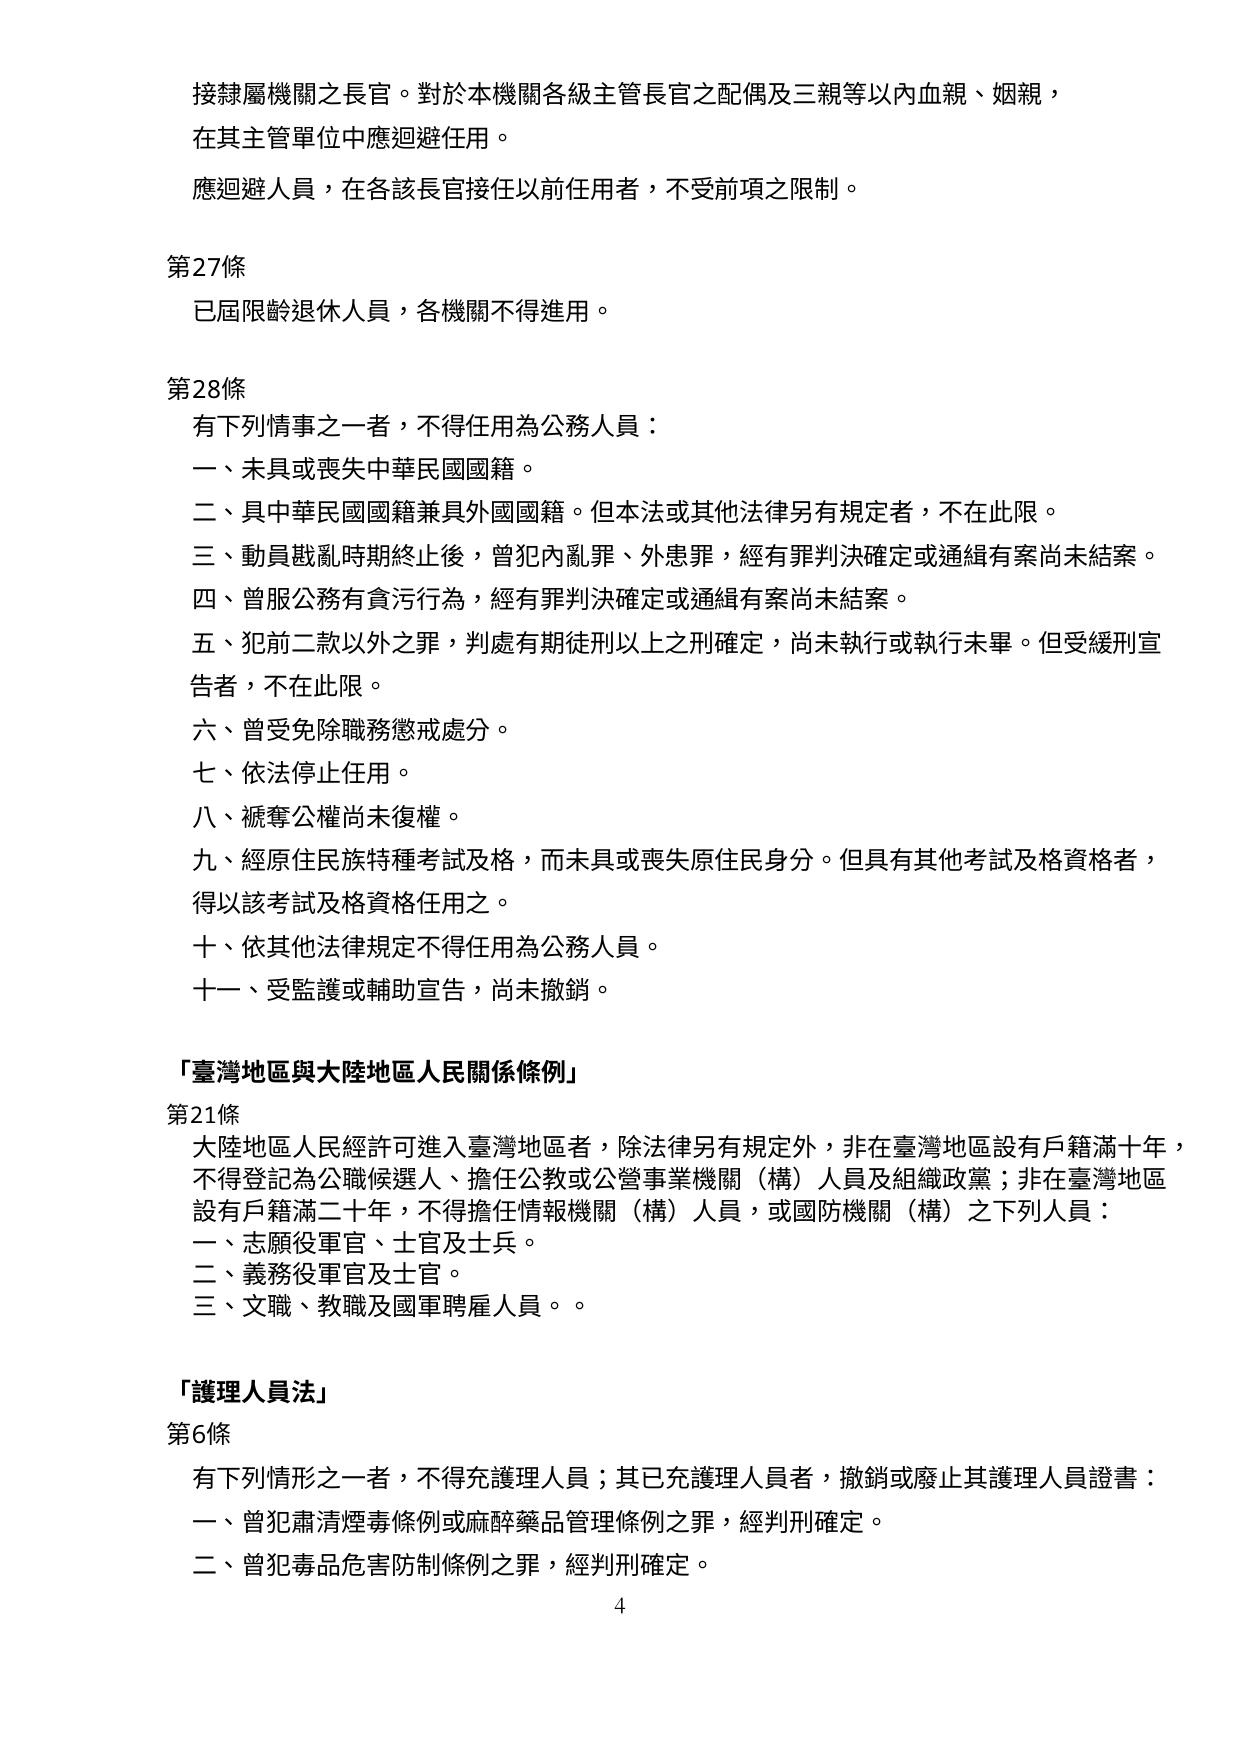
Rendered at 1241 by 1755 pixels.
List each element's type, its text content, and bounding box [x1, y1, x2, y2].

text 一、志願役軍官、士官及士兵。 [192, 1227, 1170, 1258]
text 第27條 [166, 248, 1170, 284]
text 第21條 [166, 1090, 1170, 1131]
text 十、依其他法律規定不得任用為公務人員。 [192, 927, 1067, 963]
text 三、文職、教職及國軍聘雇人員。。 [192, 1290, 1170, 1322]
text 九、經原住民族特種考試及格，而未具或喪失原住民身分。但具有其他考試及格資格者，得以該考試及格資格任用之。 [192, 840, 1163, 920]
text 有下列情形之一者，不得充護理人員；其已充護理人員者，撤銷或廢止其護理人員證書： [192, 1459, 1170, 1495]
text 「臺灣地區與大陸地區人民關係條例」 [166, 1048, 1170, 1090]
text 五、犯前二款以外之罪，判處有期徒刑以上之刑確定，尚未執行或執行未畢。但受緩刑宣告者，不在此限。 [189, 623, 1163, 703]
text 大陸地區人民經許可進入臺灣地區者，除法律另有規定外，非在臺灣地區設有戶籍滿十年，不得登記為公職候選人、擔任公教或公營事業機關（構）人員及組織政黨；非在臺灣地區設有戶籍滿二十年，不得擔任情報機關（構）人員，或國防機關（構）之下列人員： [192, 1131, 1170, 1227]
text 一、未具或喪失中華民國國籍。 [192, 449, 1067, 486]
text 七、依法停止任用。 [192, 753, 1067, 790]
text 四、曾服公務有貪污行為，經有罪判決確定或通緝有案尚未結案。 [192, 580, 1067, 616]
text 六、曾受免除職務懲戒處分。 [192, 710, 1067, 746]
text 八、褫奪公權尚未復權。 [192, 797, 1067, 833]
text 應迴避人員，在各該長官接任以前任用者，不受前項之限制。 [192, 170, 1067, 206]
text 第28條 [166, 370, 1170, 406]
text 有下列情事之一者，不得任用為公務人員： [192, 406, 1067, 442]
text 三、動員戡亂時期終止後，曾犯內亂罪、外患罪，經有罪判決確定或通緝有案尚未結案。 [189, 536, 1163, 573]
text 二、具中華民國國籍兼具外國國籍。但本法或其他法律另有規定者，不在此限。 [192, 493, 1173, 529]
text 第6條 [166, 1410, 1170, 1451]
text 十一、受監護或輔助宣告，尚未撤銷。 [192, 971, 1067, 1007]
text 接隸屬機關之長官。對於本機關各級主管長官之配偶及三親等以內血親、姻親，在其主管單位中應迴避任用。 [192, 75, 1067, 155]
text 二、曾犯毒品危害防制條例之罪，經判刑確定。 [192, 1546, 1170, 1582]
text 已屆限齡退休人員，各機關不得進用。 [192, 292, 1067, 328]
text 一、曾犯肅清煙毒條例或麻醉藥品管理條例之罪，經判刑確定。 [192, 1502, 1170, 1538]
text 二、義務役軍官及士官。 [192, 1258, 1170, 1290]
text 「護理人員法」 [166, 1368, 1170, 1410]
